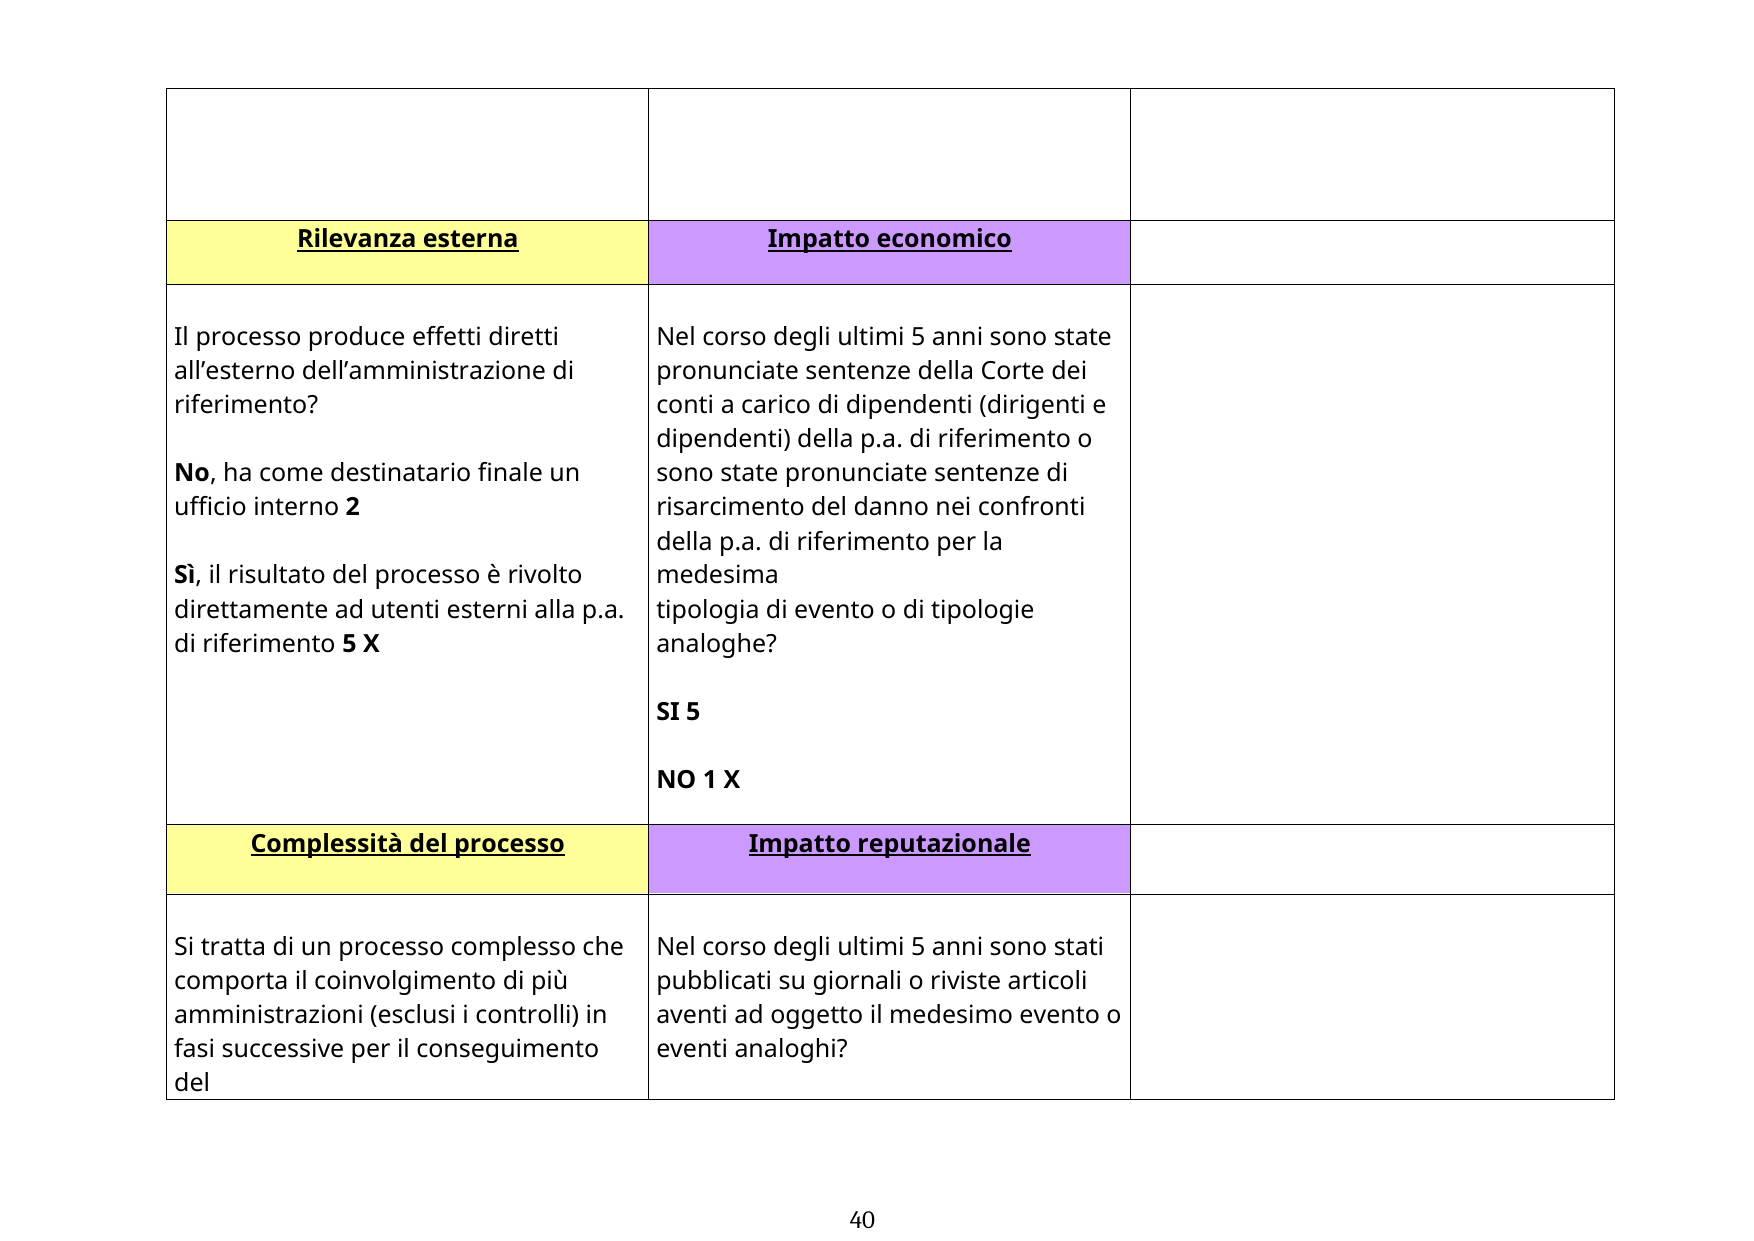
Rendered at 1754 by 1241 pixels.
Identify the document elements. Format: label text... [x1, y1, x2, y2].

table_cell [1131, 89, 1614, 220]
table_cell Complessità del processo [167, 825, 648, 893]
table_cell [649, 89, 1130, 220]
table_cell [1131, 895, 1614, 1099]
table_cell Nel corso degli ultimi 5 anni sono state pronunciate sentenze della Corte dei conti a carico di dipendenti (dirigenti e dipendenti) della p.a. di riferimento o sono state pronunciate sentenze di risarcimento del danno nei confronti della p.a. di riferimento per la medesima tipologia di evento o di tipologie analoghe? SI 5 NO 1 X [649, 285, 1130, 824]
table_cell [1131, 825, 1614, 893]
table_cell Impatto reputazionale [649, 825, 1130, 893]
table_cell Rilevanza esterna [167, 221, 648, 284]
table_cell [167, 89, 648, 220]
table_cell Nel corso degli ultimi 5 anni sono stati pubblicati su giornali o riviste articoli aventi ad oggetto il medesimo evento o eventi analoghi? [649, 895, 1130, 1099]
table_cell Il processo produce effetti diretti all’esterno dell’amministrazione di riferimento? No, ha come destinatario finale un ufficio interno 2 Sì, il risultato del processo è rivolto direttamente ad utenti esterni alla p.a. di riferimento 5 X [167, 285, 648, 824]
table_cell Si tratta di un processo complesso che comporta il coinvolgimento di più amministrazioni (esclusi i controlli) in fasi successive per il conseguimento del [167, 895, 648, 1099]
table_cell [1131, 285, 1614, 824]
table_cell Impatto economico [649, 221, 1130, 284]
table_cell [1131, 221, 1614, 284]
